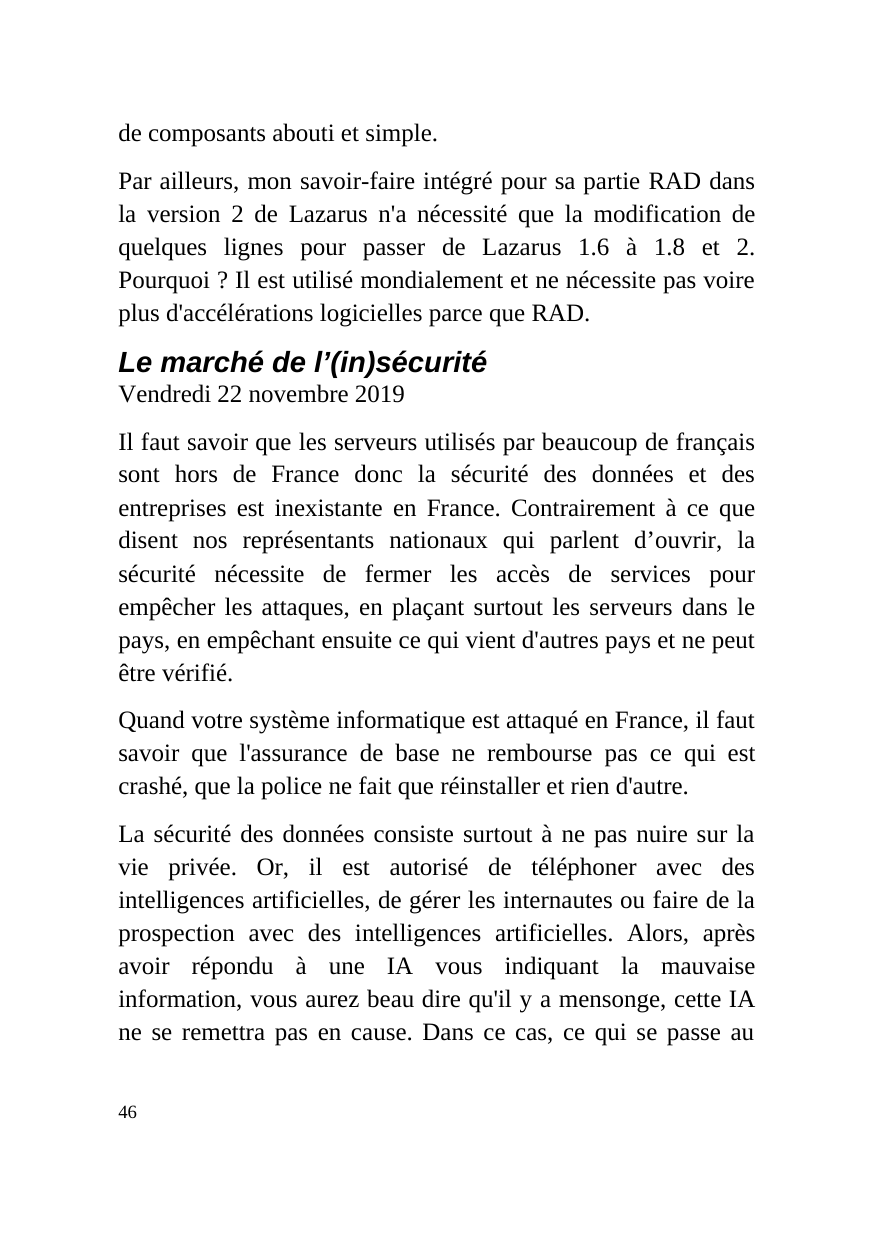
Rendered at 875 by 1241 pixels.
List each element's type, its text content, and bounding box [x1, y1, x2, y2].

text de composants abouti et simple. [118, 118, 756, 147]
text La sécurité des données consiste surtout à ne pas nuire sur la vie privée. Or, il est autorisé de téléphoner avec des intelligences artificielles, de gérer les internautes ou faire de la prospection avec des intelligences artificielles. Alors, après avoir répondu à une IA vous indiquant la mauvaise information, vous aurez beau dire qu'il y a mensonge, cette IA ne se remettra pas en cause. Dans ce cas, ce qui se passe au [118, 819, 756, 1046]
text Par ailleurs, mon savoir-faire intégré pour sa partie RAD dans la version 2 de Lazarus n'a nécessité que la modification de quelques lignes pour passer de Lazarus 1.6 à 1.8 et 2. Pourquoi ? Il est utilisé mondialement et ne nécessite pas voire plus d'accélérations logicielles parce que RAD. [118, 166, 756, 327]
text Il faut savoir que les serveurs utilisés par beaucoup de français sont hors de France donc la sécurité des données et des entreprises est inexistante en France. Contrairement à ce que disent nos représentants nationaux qui parlent d’ouvrir, la sécurité nécessite de fermer les accès de services pour empêcher les attaques, en plaçant surtout les serveurs dans le pays, en empêchant ensuite ce qui vient d'autres pays et ne peut être vérifié. [118, 427, 756, 686]
text Quand votre système informatique est attaqué en France, il faut savoir que l'assurance de base ne rembourse pas ce qui est crashé, que la police ne fait que réinstaller et rien d'autre. [118, 705, 756, 800]
subtitle Le marché de l’(in)sécurité [118, 345, 756, 379]
text Vendredi 22 novembre 2019 [118, 379, 756, 408]
